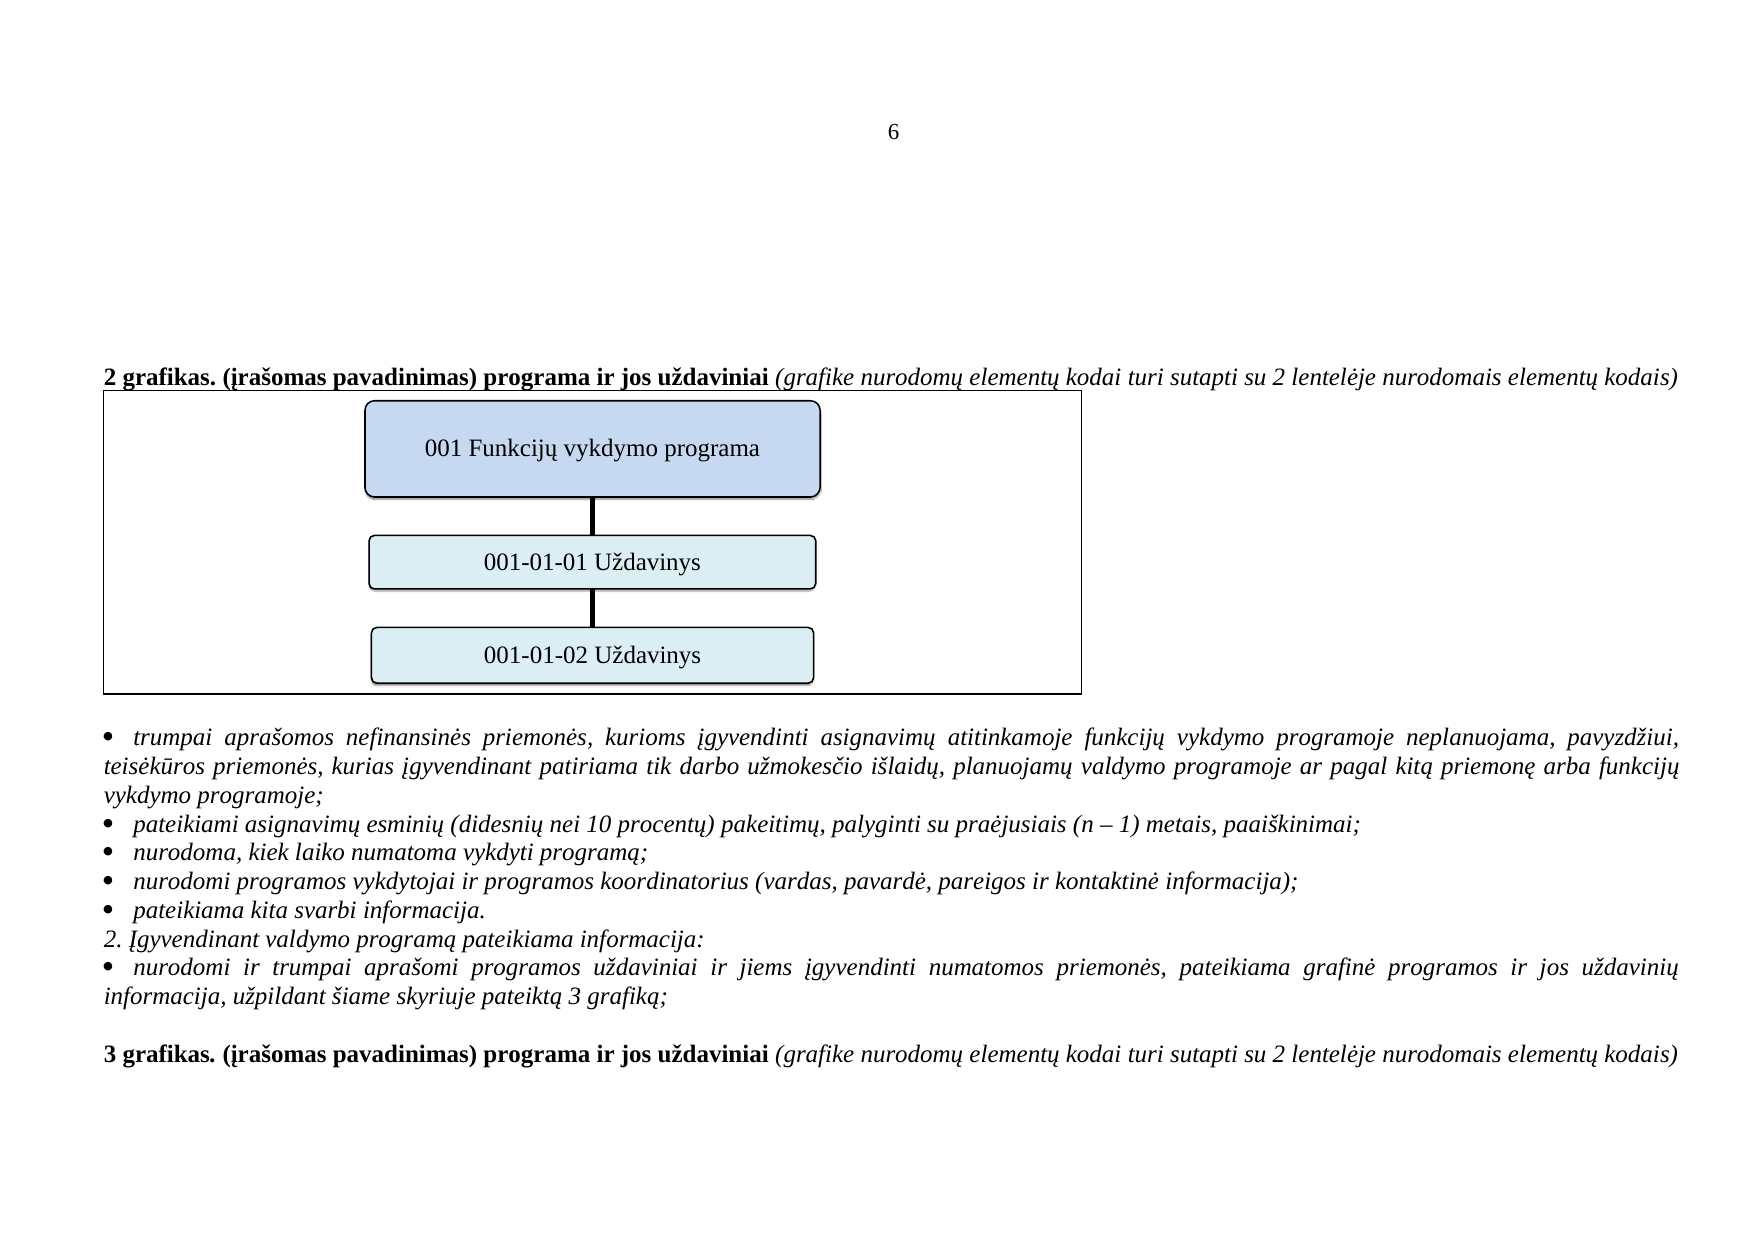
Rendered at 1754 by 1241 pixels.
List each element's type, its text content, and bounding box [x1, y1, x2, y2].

text  pateikiami asignavimų esminių (didesnių nei 10 procentų) pakeitimų, palyginti su praėjusiais (n – 1) metais, paaiškinimai; [103, 809, 1683, 837]
text  nurodoma, kiek laiko numatoma vykdyti programą; [103, 837, 1683, 866]
text 2. Įgyvendinant valdymo programą pateikiama informacija: [103, 924, 1683, 952]
text  nurodomi ir trumpai aprašomi programos uždaviniai ir jiems įgyvendinti numatomos priemonės, pateikiama grafinė programos ir jos uždavinių informacija, užpildant šiame skyriuje pateiktą 3 grafiką; [103, 952, 1683, 1010]
text  nurodomi programos vykdytojai ir programos koordinatorius (vardas, pavardė, pareigos ir kontaktinė informacija); [103, 866, 1683, 895]
text 2 grafikas. (įrašomas pavadinimas) programa ir jos uždaviniai (grafike nurodomų elementų kodai turi sutapti su 2 lentelėje nurodomais elementų kodais) [103, 362, 1683, 391]
text 3 grafikas. (įrašomas pavadinimas) programa ir jos uždaviniai (grafike nurodomų elementų kodai turi sutapti su 2 lentelėje nurodomais elementų kodais) [103, 1039, 1683, 1067]
text  trumpai aprašomos nefinansinės priemonės, kurioms įgyvendinti asignavimų atitinkamoje funkcijų vykdymo programoje neplanuojama, pavyzdžiui, teisėkūros priemonės, kurias įgyvendinant patiriama tik darbo užmokesčio išlaidų, planuojamų valdymo programoje ar pagal kitą priemonę arba funkcijų vykdymo programoje; [103, 722, 1683, 809]
text  pateikiama kita svarbi informacija. [103, 895, 1683, 924]
